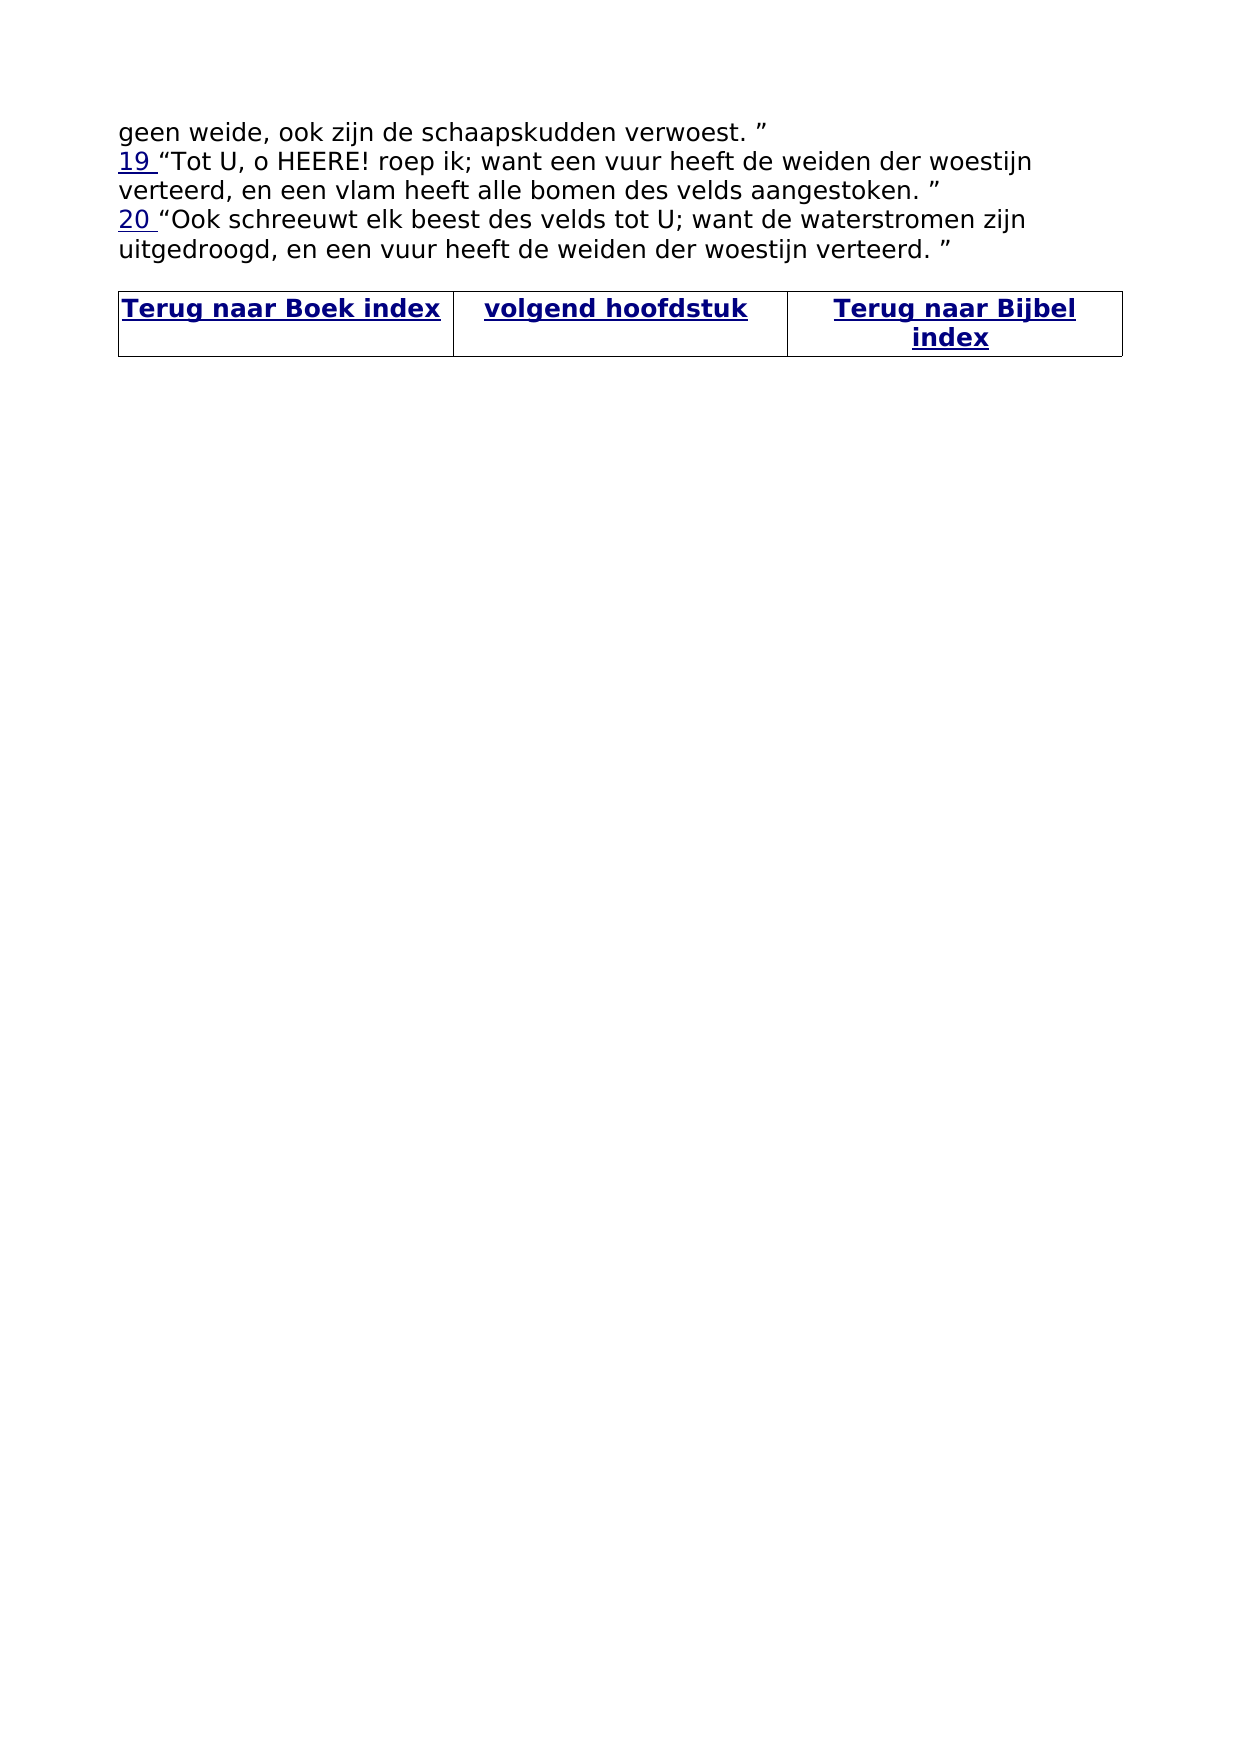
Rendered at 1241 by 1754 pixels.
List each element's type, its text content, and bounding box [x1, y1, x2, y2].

table_header Terug naar Bijbel index [788, 292, 1122, 356]
table_header volgend hoofdstuk [454, 292, 787, 356]
table_header Terug naar Boek index [119, 292, 453, 356]
text geen weide, ook zijn de schaapskudden verwoest. ” 19 “Tot U, o HEERE! roep ik; want een vuur heeft de weiden der woestijn verteerd, en een vlam heeft alle bomen des velds aangestoken. ” 20 “Ook schreeuwt elk beest des velds tot U; want de waterstromen zijn uitgedroogd, en een vuur heeft de weiden der woestijn verteerd. ” [118, 118, 1122, 264]
